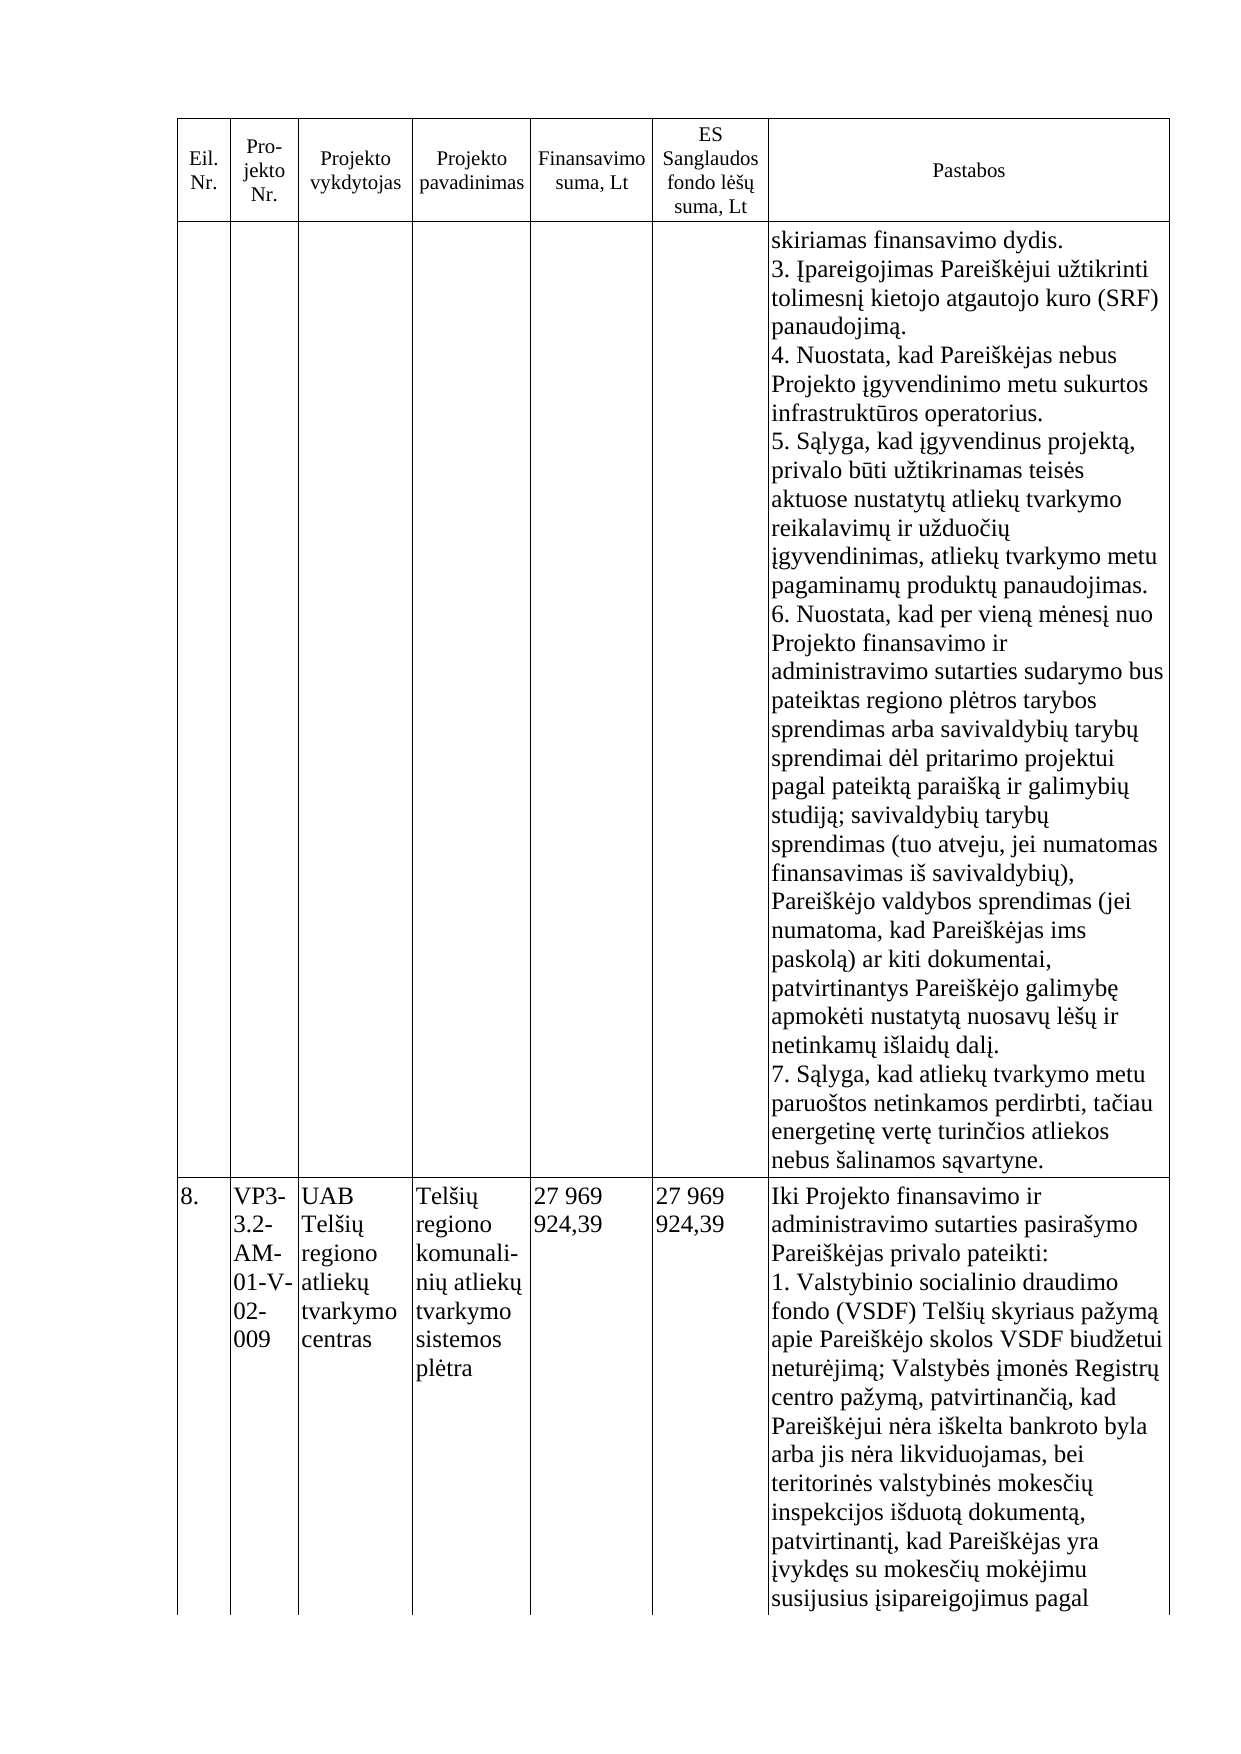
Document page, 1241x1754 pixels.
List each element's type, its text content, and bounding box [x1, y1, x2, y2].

table_header ES Sanglaudos fondo lėšų suma, Lt [653, 119, 768, 221]
table_cell [178, 222, 230, 1177]
table_cell [231, 222, 298, 1177]
table_cell [531, 222, 652, 1177]
table_cell 8. [178, 1178, 230, 1615]
table_cell UAB Telšių regiono atliekų tvarkymo centras [299, 1178, 412, 1615]
table_cell [413, 222, 530, 1177]
table_cell skiriamas finansavimo dydis. 3. Įpareigojimas Pareiškėjui užtikrinti tolimesnį kietojo atgautojo kuro (SRF) panaudojimą. 4. Nuostata, kad Pareiškėjas nebus Projekto įgyvendinimo metu sukurtos infrastruktūros operatorius. 5. Sąlyga, kad įgyvendinus projektą, privalo būti užtikrinamas teisės aktuose nustatytų atliekų tvarkymo reikalavimų ir užduočių įgyvendinimas, atliekų tvarkymo metu pagaminamų produktų panaudojimas. 6. Nuostata, kad per vieną mėnesį nuo Projekto finansavimo ir administravimo sutarties sudarymo bus pateiktas regiono plėtros tarybos sprendimas arba savivaldybių tarybų sprendimai dėl pritarimo projektui pagal pateiktą paraišką ir galimybių studiją; savivaldybių tarybų sprendimas (tuo atveju, jei numatomas finansavimas iš savivaldybių), Pareiškėjo valdybos sprendimas (jei numatoma, kad Pareiškėjas ims paskolą) ar kiti dokumentai, patvirtinantys Pareiškėjo galimybę apmokėti nustatytą nuosavų lėšų ir netinkamų išlaidų dalį. 7. Sąlyga, kad atliekų tvarkymo metu paruoštos netinkamos perdirbti, tačiau energetinę vertę turinčios atliekos nebus šalinamos sąvartyne. [769, 222, 1169, 1177]
table_header Projekto pavadinimas [413, 119, 530, 221]
table_cell [299, 222, 412, 1177]
table_header Eil. Nr. [178, 119, 230, 221]
table_cell 27 969 924,39 [653, 1178, 768, 1615]
table_cell Telšių regiono komunali-nių atliekų tvarkymo sistemos plėtra [413, 1178, 530, 1615]
table_header Pro-jekto Nr. [231, 119, 298, 221]
table_cell VP3-3.2-AM-01-V-02-009 [231, 1178, 298, 1615]
table_cell Iki Projekto finansavimo ir administravimo sutarties pasirašymo Pareiškėjas privalo pateikti: 1. Valstybinio socialinio draudimo fondo (VSDF) Telšių skyriaus pažymą apie Pareiškėjo skolos VSDF biudžetui neturėjimą; Valstybės įmonės Registrų centro pažymą, patvirtinančią, kad Pareiškėjui nėra iškelta bankroto byla arba jis nėra likviduojamas, bei teritorinės valstybinės mokesčių inspekcijos išduotą dokumentą, patvirtinantį, kad Pareiškėjas yra įvykdęs su mokesčių mokėjimu susijusius įsipareigojimus pagal [769, 1178, 1169, 1615]
table_header Projekto vykdytojas [299, 119, 412, 221]
table_header Finansavimo suma, Lt [531, 119, 652, 221]
table_header Pastabos [769, 119, 1169, 221]
table_cell [653, 222, 768, 1177]
table_cell 27 969 924,39 [531, 1178, 652, 1615]
